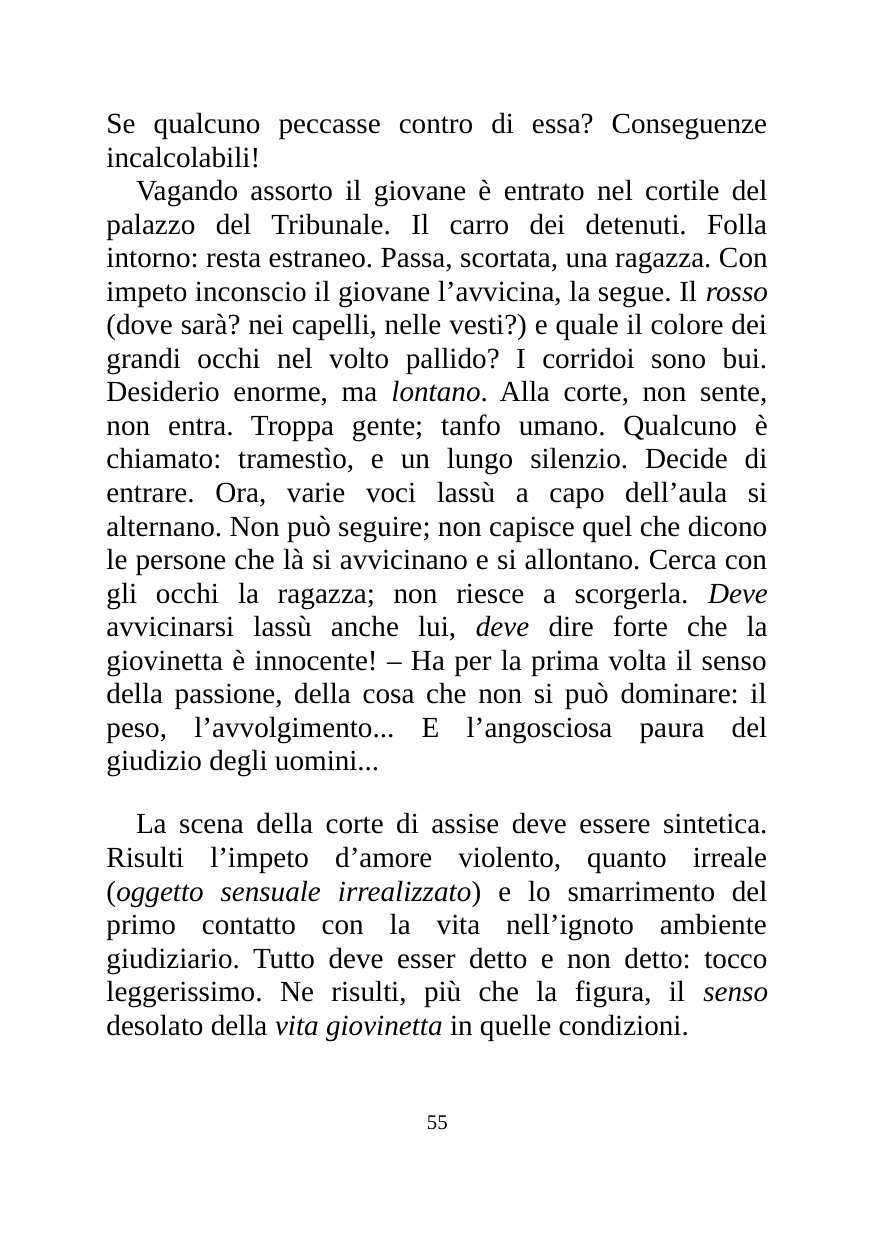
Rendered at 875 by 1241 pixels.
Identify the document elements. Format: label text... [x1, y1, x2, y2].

text Se qualcuno peccasse contro di essa? Conseguenze incalcolabili! [106, 106, 768, 173]
text Vagando assorto il giovane è entrato nel cortile del palazzo del Tribunale. Il carro dei detenuti. Folla intorno: resta estraneo. Passa, scortata, una ragazza. Con impeto inconscio il giovane l’avvicina, la segue. Il rosso (dove sarà? nei capelli, nelle vesti?) e quale il colore dei grandi occhi nel volto pallido? I corridoi sono bui. Desiderio enorme, ma lontano. Alla corte, non sente, non entra. Troppa gente; tanfo umano. Qualcuno è chiamato: tramestìo, e un lungo silenzio. Decide di entrare. Ora, varie voci lassù a capo dell’aula si alternano. Non può seguire; non capisce quel che dicono le persone che là si avvicinano e si allontano. Cerca con gli occhi la ragazza; non riesce a scorgerla. Deve avvicinarsi lassù anche lui, deve dire forte che la giovinetta è innocente! – Ha per la prima volta il senso della passione, della cosa che non si può dominare: il peso, l’avvolgimento... E l’angosciosa paura del giudizio degli uomini... [106, 173, 768, 777]
text La scena della corte di assise deve essere sintetica. Risulti l’impeto d’amore violento, quanto irreale (oggetto sensuale irrealizzato) e lo smarrimento del primo contatto con la vita nell’ignoto ambiente giudiziario. Tutto deve esser detto e non detto: tocco leggerissimo. Ne risulti, più che la figura, il senso desolato della vita giovinetta in quelle condizioni. [106, 807, 768, 1041]
